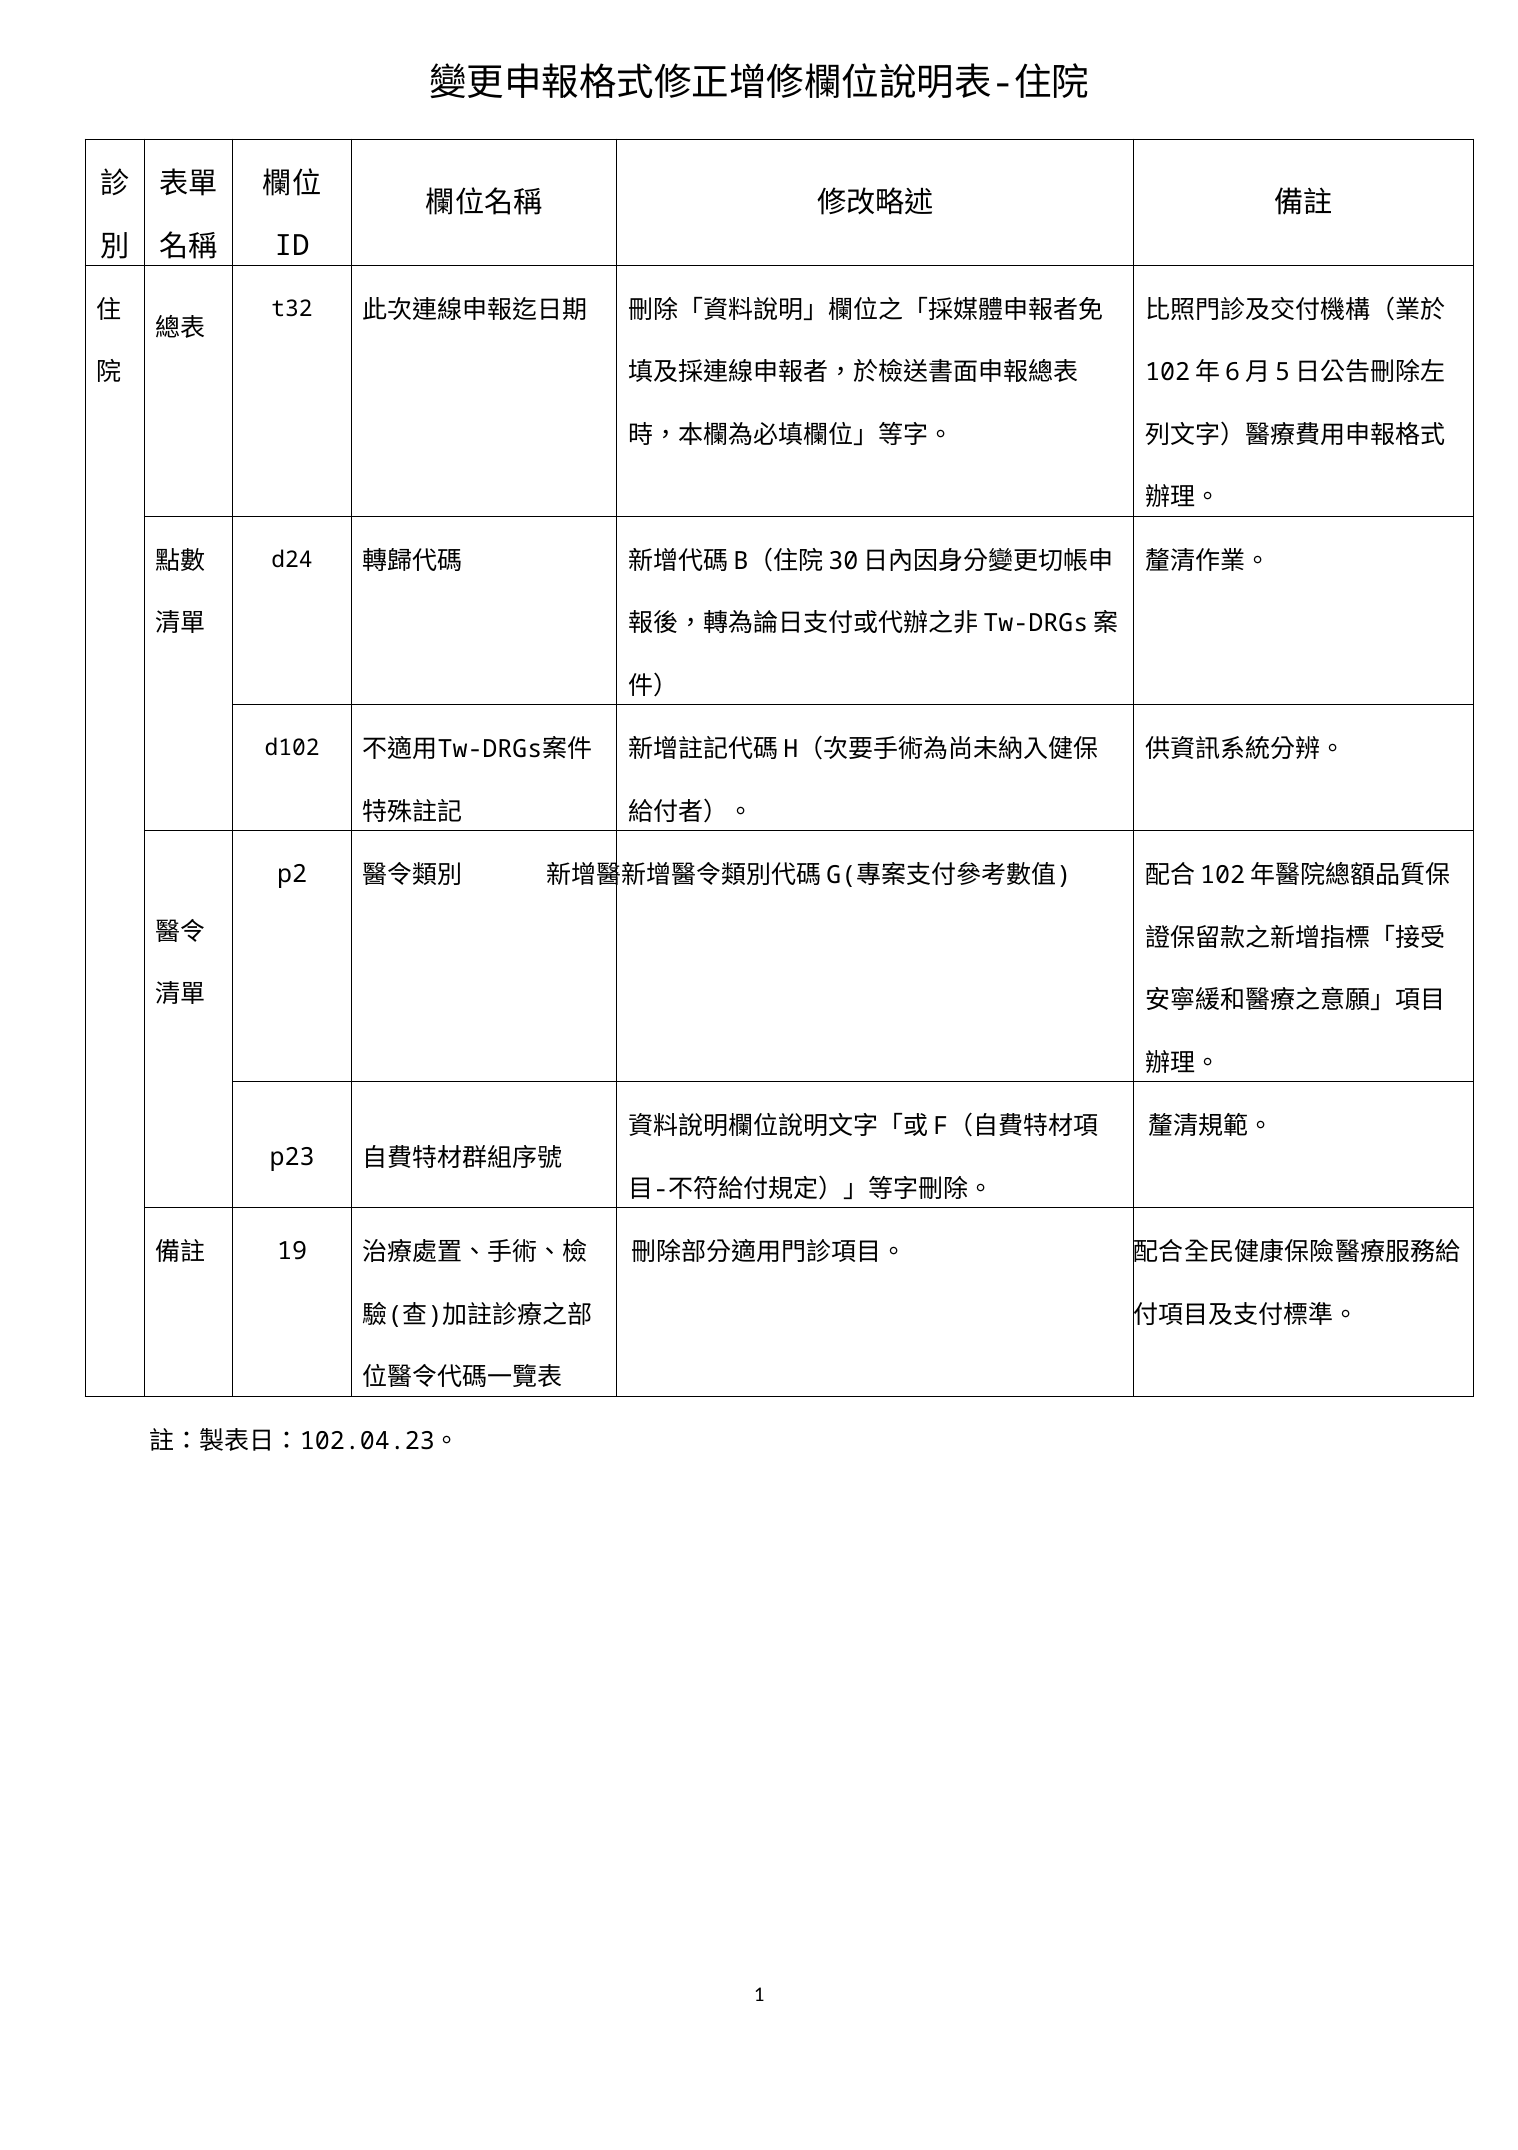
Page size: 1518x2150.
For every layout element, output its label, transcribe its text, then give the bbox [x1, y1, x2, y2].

table_header 欄位名稱 [352, 140, 616, 264]
table_cell 19 [233, 1208, 351, 1396]
table_cell 備註 [145, 1208, 232, 1396]
table_cell 配合全民健康保險醫療服務給付項目及支付標準。 [1134, 1208, 1473, 1396]
table_cell 配合102年醫院總額品質保證保留款之新增指標「接受安寧緩和醫療之意願」項目辦理。 [1134, 831, 1473, 1081]
table_header 診別 [86, 140, 144, 264]
table_cell 醫令清單 [145, 831, 232, 1207]
table_cell 資料說明欄位說明文字「或F（自費特材項目-不符給付規定）」等字刪除。 [617, 1082, 1133, 1207]
table_cell 刪除「資料說明」欄位之「採媒體申報者免填及採連線申報者，於檢送書面申報總表時，本欄為必填欄位」等字。 [617, 266, 1133, 516]
table_cell 新增醫新增醫令類別代碼G(專案支付參考數值) [617, 831, 1133, 1081]
table_cell 新增註記代碼H（次要手術為尚未納入健保給付者）。 [617, 705, 1133, 830]
table_cell 治療處置、手術、檢驗(查)加註診療之部位醫令代碼一覽表 [352, 1208, 616, 1396]
table_cell 住院 [86, 266, 144, 1396]
table_cell 新增代碼B（住院30日內因身分變更切帳申報後，轉為論日支付或代辦之非Tw-DRGs案件） [617, 517, 1133, 704]
table_header 修改略述 [617, 140, 1133, 264]
text 註：製表日：102.04.23。 [29, 1397, 1488, 1459]
table_cell 釐清規範。 [1134, 1082, 1473, 1207]
table_cell 醫令類別 [352, 831, 616, 1081]
table_cell t32 [233, 266, 351, 516]
table_header 備註 [1134, 140, 1473, 264]
table_cell 轉歸代碼 [352, 517, 616, 704]
table_cell 此次連線申報迄日期 [352, 266, 616, 516]
table_cell 釐清作業。 [1134, 517, 1473, 704]
table_header 欄位 ID [233, 140, 351, 264]
table_cell d24 [233, 517, 351, 704]
table_cell p23 [233, 1082, 351, 1207]
table_cell p2 [233, 831, 351, 1081]
table_cell 比照門診及交付機構（業於102年6月5日公告刪除左列文字）醫療費用申報格式辦理。 [1134, 266, 1473, 516]
table_cell 總表 [145, 266, 232, 516]
table_cell 自費特材群組序號 [352, 1082, 616, 1207]
table_header 表單 名稱 [145, 140, 232, 264]
table_cell d102 [233, 705, 351, 830]
table_cell 不適用Tw-DRGs案件特殊註記 [352, 705, 616, 830]
table_cell 刪除部分適用門診項目。 [617, 1208, 1133, 1396]
table_cell 點數清單 [145, 517, 232, 830]
table_cell 供資訊系統分辨。 [1134, 705, 1473, 830]
